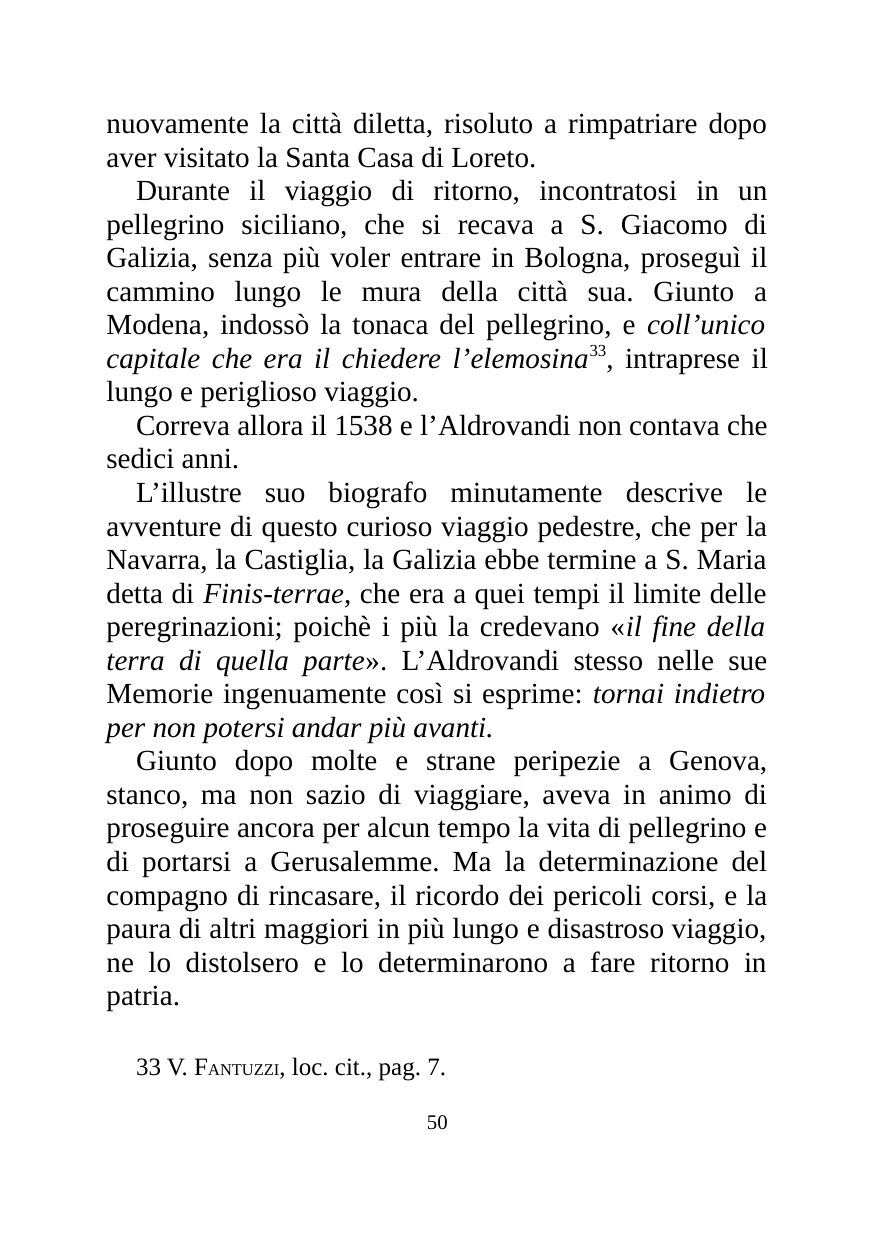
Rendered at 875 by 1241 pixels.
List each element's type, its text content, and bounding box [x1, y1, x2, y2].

text Correva allora il 1538 e l’Aldrovandi non contava che sedici anni. [106, 408, 768, 475]
text Giunto dopo molte e strane peripezie a Genova, stanco, ma non sazio di viaggiare, aveva in animo di proseguire ancora per alcun tempo la vita di pellegrino e di portarsi a Gerusalemme. Ma la determinazione del compagno di rincasare, il ricordo dei pericoli corsi, e la paura di altri maggiori in più lungo e disastroso viaggio, ne lo distolsero e lo determinarono a fare ritorno in patria. [106, 743, 768, 1012]
text nuovamente la città diletta, risoluto a rimpatriare dopo aver visitato la Santa Casa di Loreto. [106, 106, 768, 173]
text Durante il viaggio di ritorno, incontratosi in un pellegrino siciliano, che si recava a S. Giacomo di Galizia, senza più voler entrare in Bologna, proseguì il cammino lungo le mura della città sua. Giunto a Modena, indossò la tonaca del pellegrino, e coll’unico capitale che era il chiedere l’elemosina, intraprese il lungo e periglioso viaggio. [106, 173, 768, 408]
text L’illustre suo biografo minutamente descrive le avventure di questo curioso viaggio pedestre, che per la Navarra, la Castiglia, la Galizia ebbe termine a S. Maria detta di Finis-terrae, che era a quei tempi il limite delle peregrinazioni; poichè i più la credevano «il fine della terra di quella parte». L’Aldrovandi stesso nelle sue Memorie ingenuamente così si esprime: tornai indietro per non potersi andar più avanti. [106, 475, 768, 743]
text V. Fantuzzi, loc. cit., pag. 7. [106, 1052, 768, 1080]
